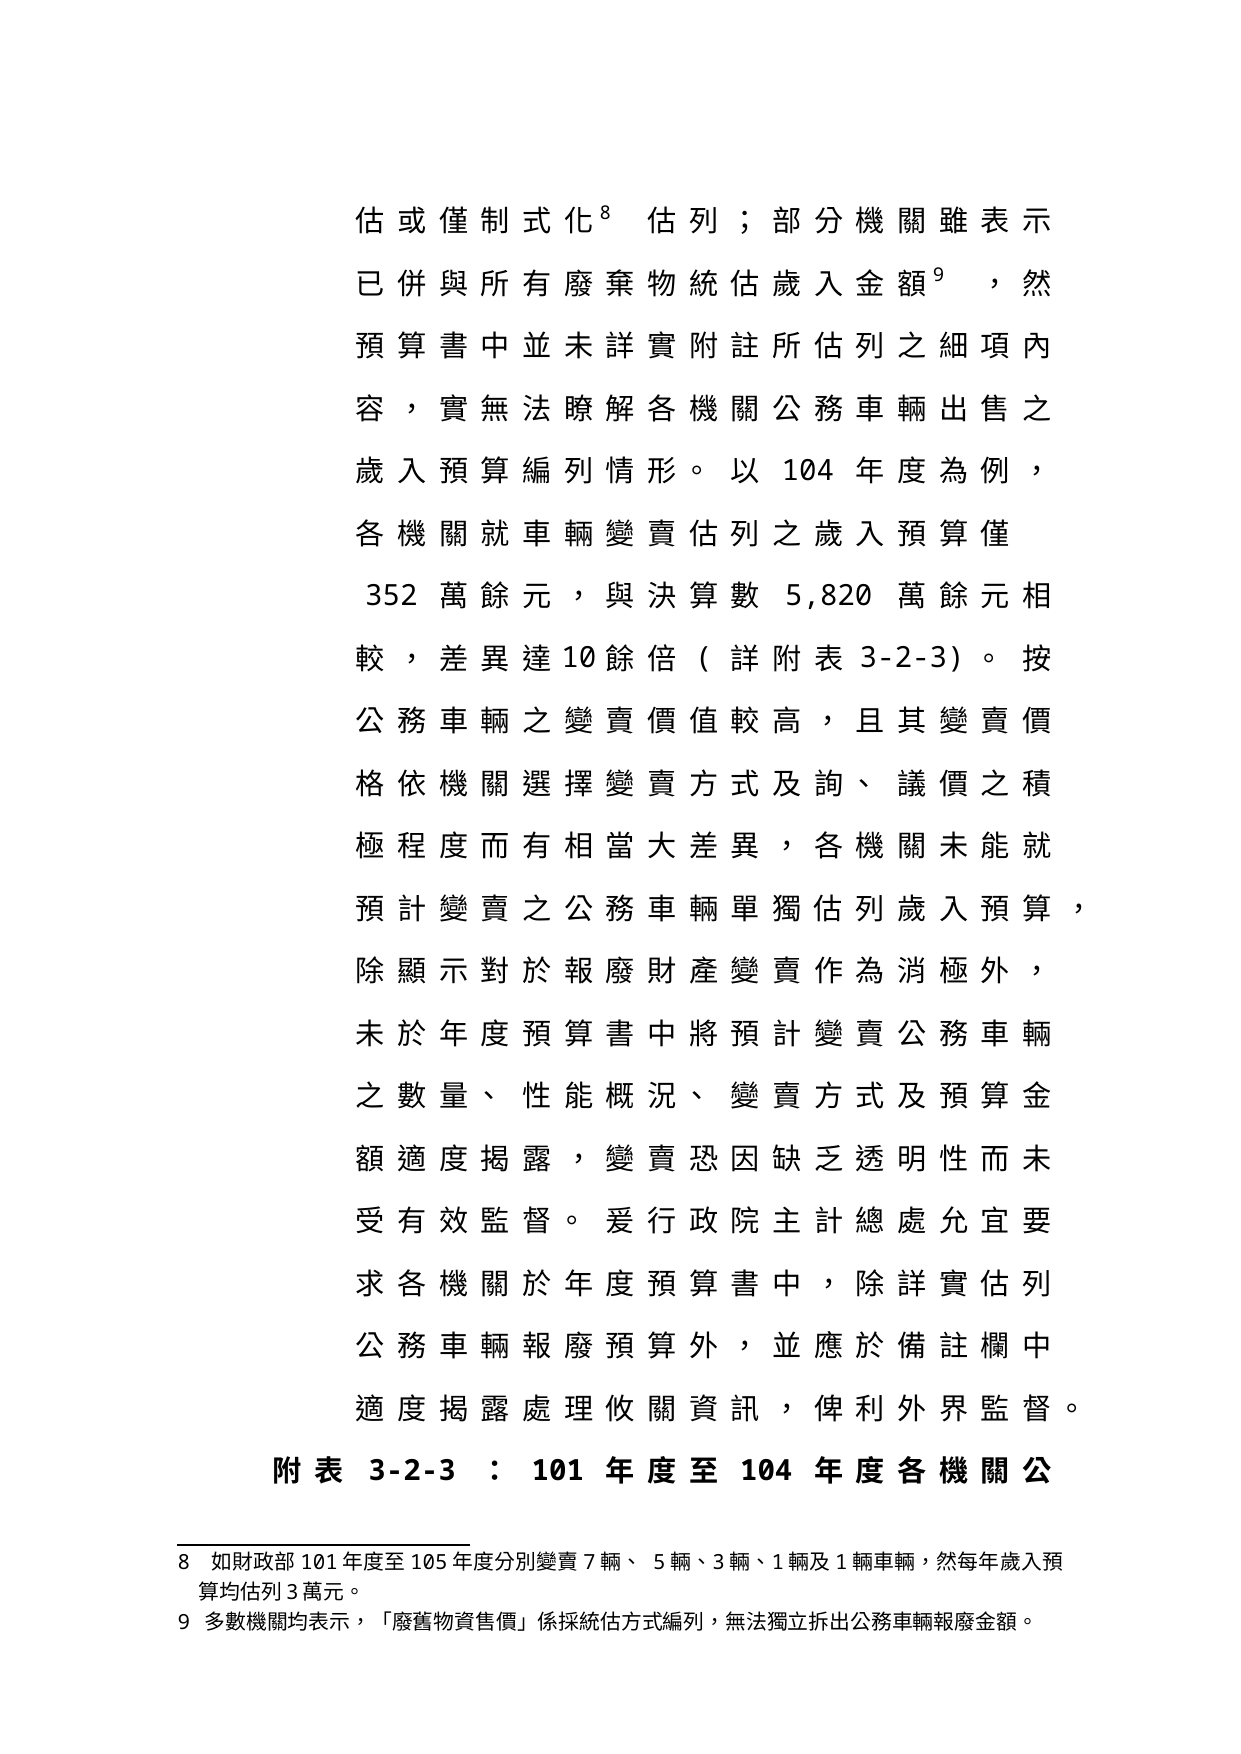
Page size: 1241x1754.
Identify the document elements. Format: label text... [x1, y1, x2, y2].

text 如財政部101年度至105年度分別變賣7輛、 5輛、3輛、1輛及1輛車輛，然每年歲入預算均估列3萬元。 [177, 1545, 1063, 1606]
text (2)由行政院主計總處訂定之「歲入來源別預算科目設置依據及範圍」中，並未要求將年度預計變賣公務車輛單獨列示歲入預算，爰各機關年度預算書中，各項廢棄物品係統以「廢舊物資售價」科目編列歲入預算。然細究各機關「廢舊物資售價」項目中，對於變賣公務車輛預算之估列，常因車輛報廢年度與變賣年度有所差異，致歲入預算多略而未估或僅制式化估列；部分機關雖表示已併與所有廢棄物統估歲入金額，然預算書中並未詳實附註所估列之細項內容，實無法瞭解各機關公務車輛出售之歲入預算編列情形。以104年度為例，各機關就車輛變賣估列之歲入預算僅352萬餘元，與決算數5,820萬餘元相較，差異達10餘倍(詳附表3-2-3)。按公務車輛之變賣價值較高，且其變賣價格依機關選擇變賣方式及詢、議價之積極程度而有相當大差異，各機關未能就預計變賣之公務車輛單獨估列歲入預算，除顯示對於報廢財產變賣作為消極外，未於年度預算書中將預計變賣公務車輛之數量、性能概況、變賣方式及預算金額適度揭露，變賣恐因缺乏透明性而未受有效監督。爰行政院主計總處允宜要求各機關於年度預算書中，除詳實估列公務車輛報廢預算外，並應於備註欄中適度揭露處理攸關資訊，俾利外界監督。 [301, 177, 1058, 1427]
text 多數機關均表示，「廢舊物資售價」係採統估方式編列，無法獨立拆出公務車輛報廢金額。 [177, 1606, 1063, 1636]
text 附表3-2-3：101年度至104年度各機關公 [256, 1427, 1058, 1490]
